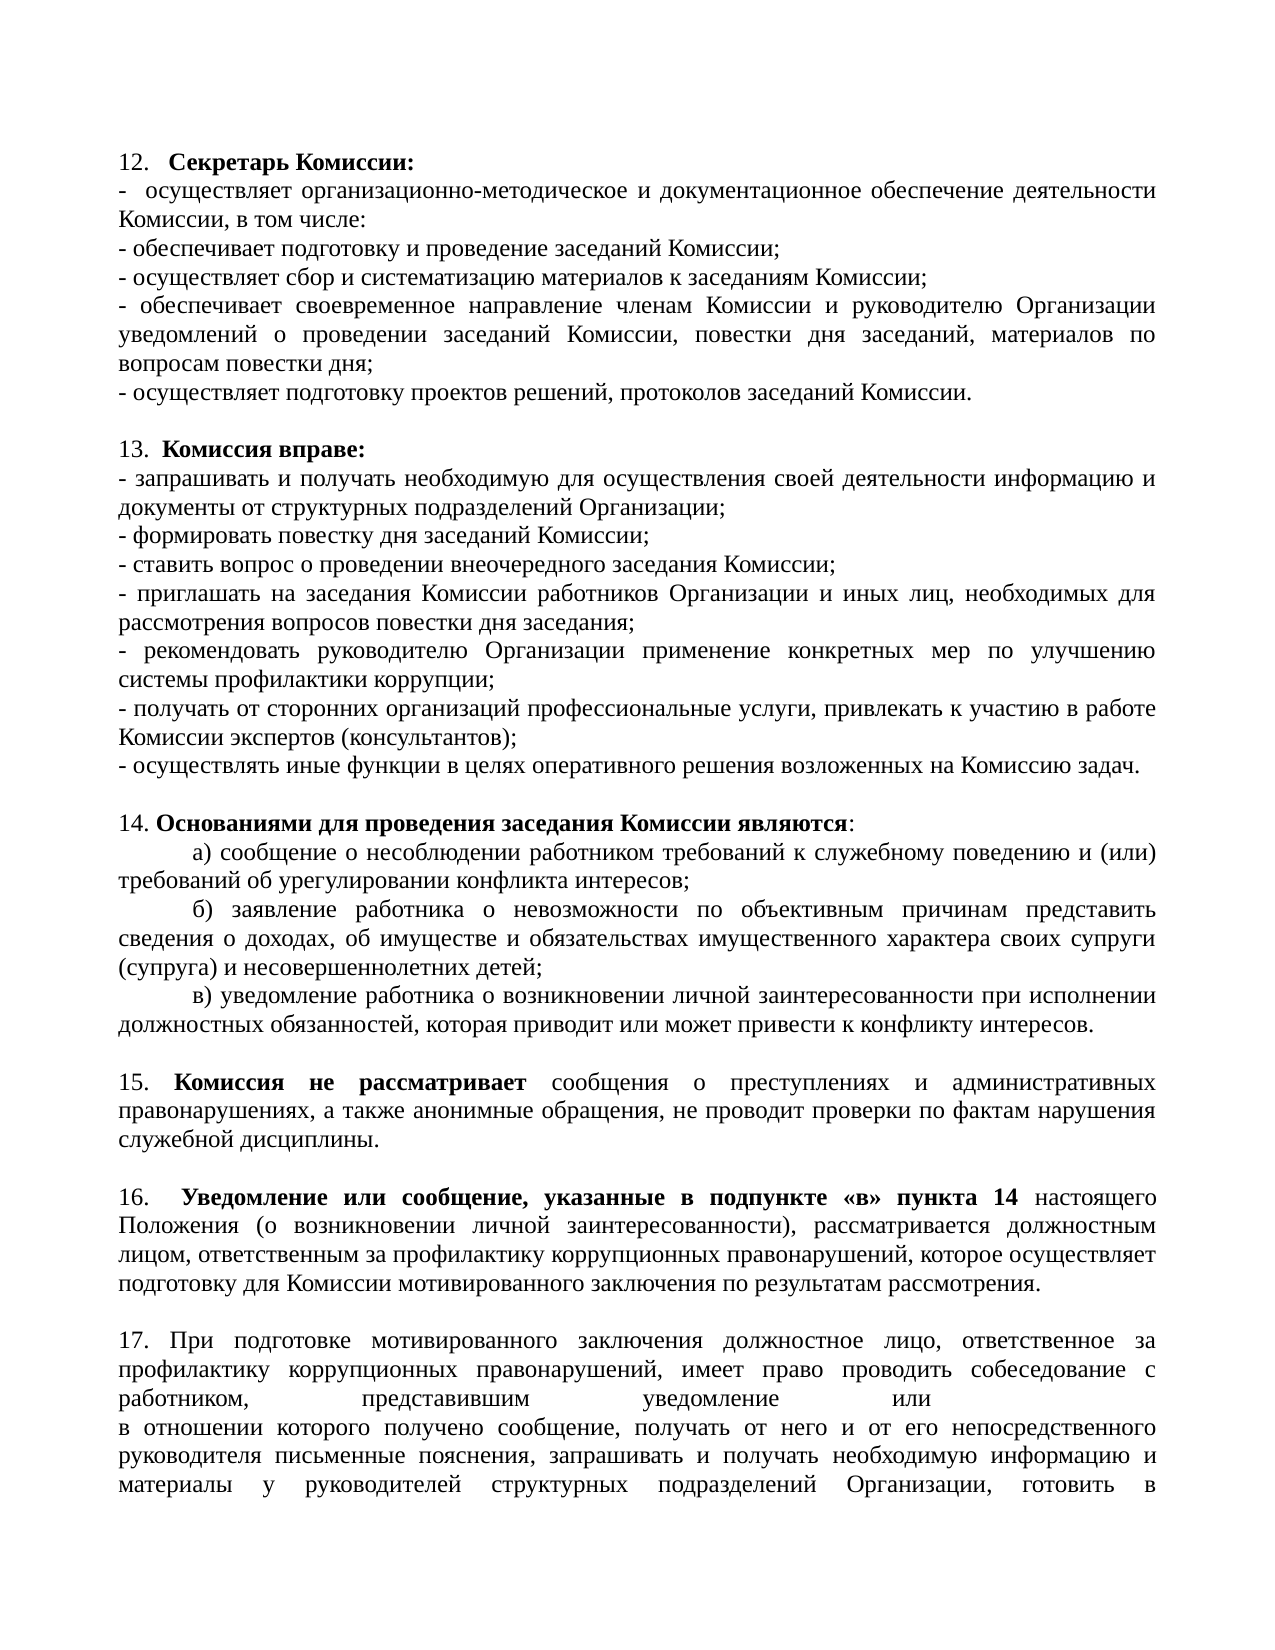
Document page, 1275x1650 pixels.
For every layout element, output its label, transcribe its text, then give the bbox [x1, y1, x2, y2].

text - рекомендовать руководителю Организации применение конкретных мер по улучшению системы профилактики коррупции; [118, 636, 1157, 693]
text а) сообщение о несоблюдении работником требований к служебному поведению и (или) требований об урегулировании конфликта интересов; [118, 837, 1157, 894]
text - получать от сторонних организаций профессиональные услуги, привлекать к участию в работе Комиссии экспертов (консультантов); [118, 693, 1157, 751]
text - ставить вопрос о проведении внеочередного заседания Комиссии; [118, 549, 1157, 578]
list 17. При подготовке мотивированного заключения должностное лицо, ответственное за профилактику коррупционных правонарушений, имеет право проводить собеседование с работником, представившим уведомление или в отношении которого получено сообщение, получать от него и от его непосредственного руководителя письменные пояснения, запрашивать и получать необходимую информацию и материалы у руководителей структурных подразделений Организации, готовить в [118, 1326, 1157, 1498]
text 15. Комиссия не рассматривает сообщения о преступлениях и административных правонарушениях, а также анонимные обращения, не проводит проверки по фактам нарушения служебной дисциплины. [118, 1067, 1157, 1153]
text 13. Комиссия вправе: [118, 434, 1157, 463]
text б) заявление работника о невозможности по объективным причинам представить сведения о доходах, об имуществе и обязательствах имущественного характера своих супруги (супруга) и несовершеннолетних детей; [118, 894, 1157, 981]
text - осуществлять иные функции в целях оперативного решения возложенных на Комиссию задач. [118, 751, 1157, 779]
text - формировать повестку дня заседаний Комиссии; [118, 521, 1157, 549]
text - приглашать на заседания Комиссии работников Организации и иных лиц, необходимых для рассмотрения вопросов повестки дня заседания; [118, 578, 1157, 636]
text - осуществляет подготовку проектов решений, протоколов заседаний Комиссии. [118, 377, 1157, 406]
text 12. Секретарь Комиссии: [118, 147, 1157, 176]
text 14. Основаниями для проведения заседания Комиссии являются: [118, 808, 1157, 837]
list 16. Уведомление или сообщение, указанные в подпункте «в» пункта 14 настоящего Положения (о возникновении личной заинтересованности), рассматривается должностным лицом, ответственным за профилактику коррупционных правонарушений, которое осуществляет подготовку для Комиссии мотивированного заключения по результатам рассмотрения. [118, 1182, 1157, 1297]
text - осуществляет организационно-методическое и документационное обеспечение деятельности Комиссии, в том числе: [118, 176, 1157, 233]
text - запрашивать и получать необходимую для осуществления своей деятельности информацию и документы от структурных подразделений Организации; [118, 463, 1157, 521]
text - обеспечивает подготовку и проведение заседаний Комиссии; [118, 233, 1157, 262]
text - осуществляет сбор и систематизацию материалов к заседаниям Комиссии; [118, 262, 1157, 291]
text - обеспечивает своевременное направление членам Комиссии и руководителю Организации уведомлений о проведении заседаний Комиссии, повестки дня заседаний, материалов по вопросам повестки дня; [118, 291, 1157, 377]
text в) уведомление работника о возникновении личной заинтересованности при исполнении должностных обязанностей, которая приводит или может привести к конфликту интересов. [118, 981, 1157, 1038]
